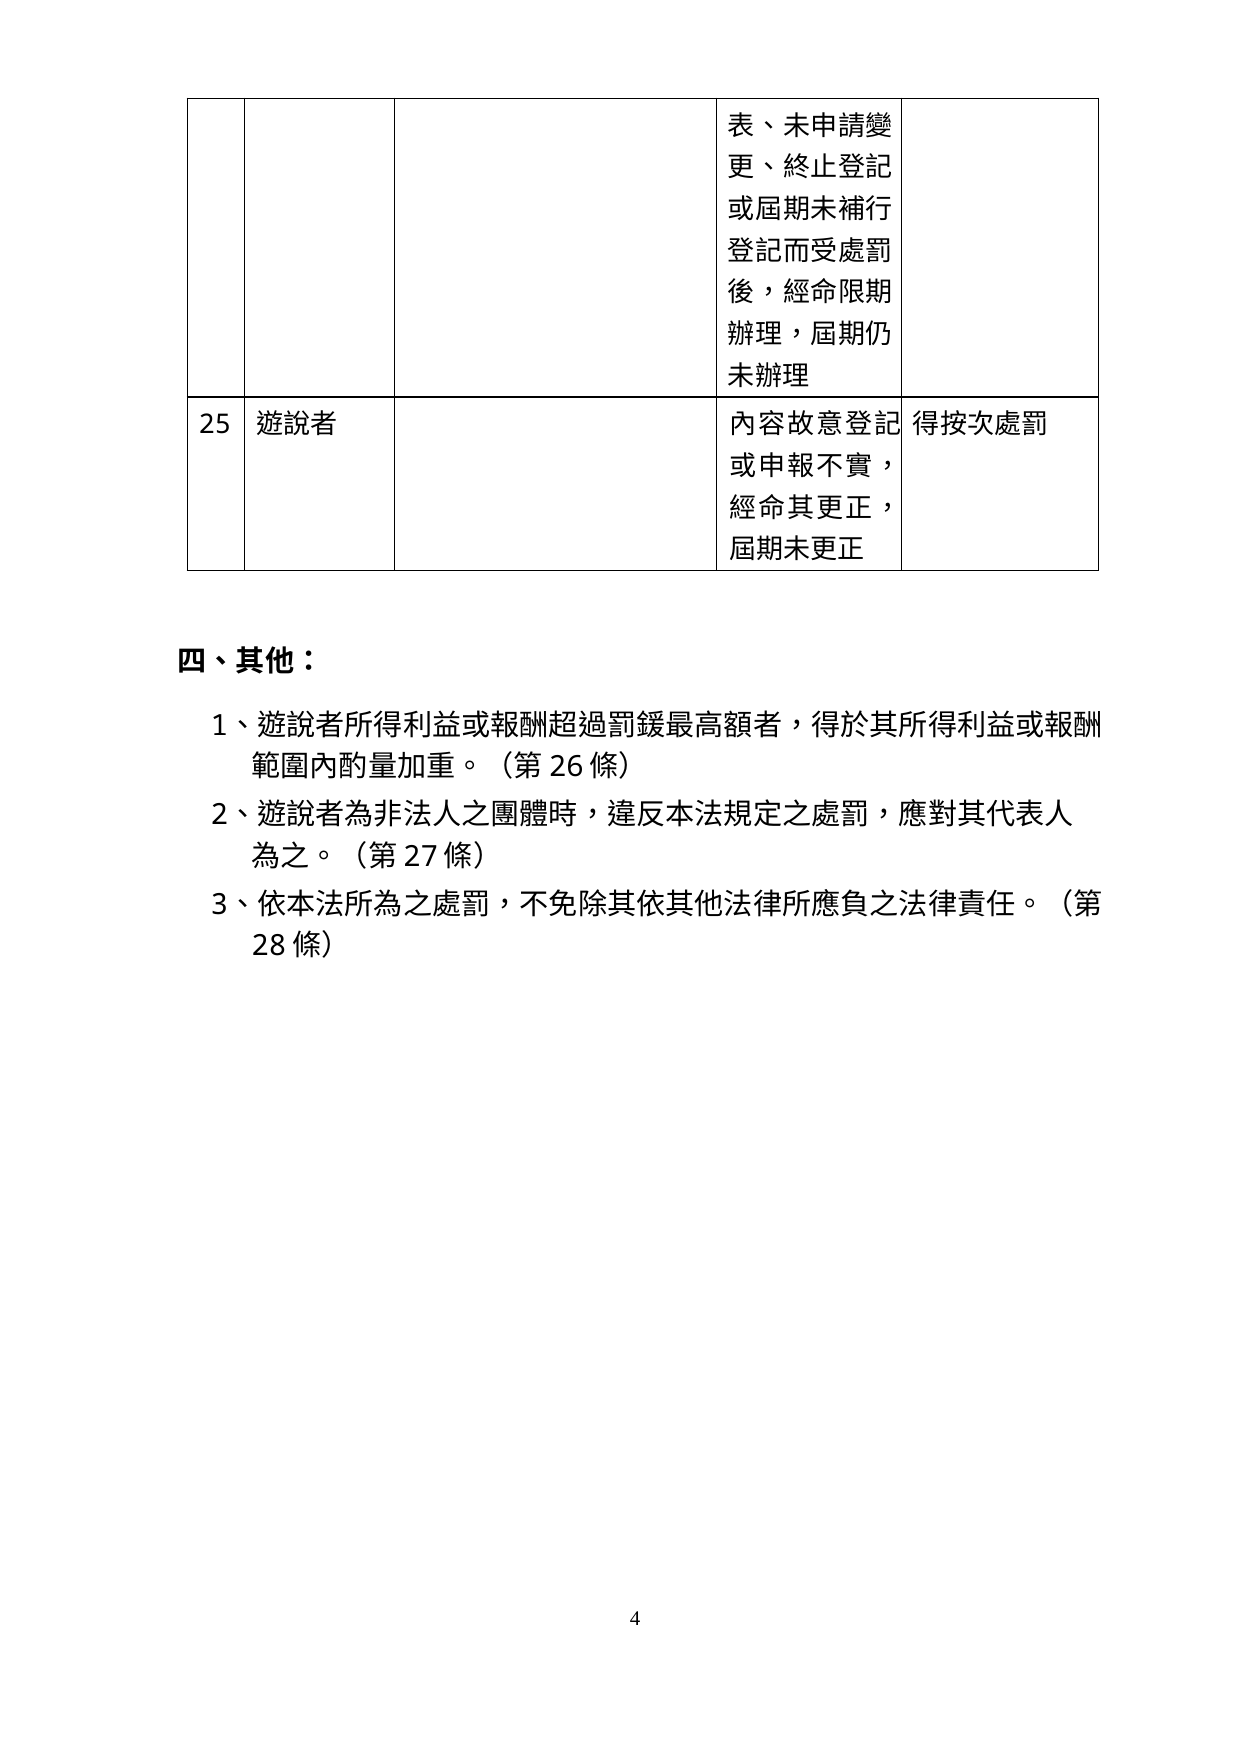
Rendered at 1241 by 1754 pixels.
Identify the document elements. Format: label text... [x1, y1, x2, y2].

text 四、其他： [177, 638, 1099, 680]
table_cell [395, 398, 716, 570]
text 3、依本法所為之處罰，不免除其依其他法律所應負之法律責任。（第28條） [210, 881, 1104, 964]
table_cell [902, 99, 1098, 396]
table_cell 25 [188, 398, 244, 570]
table_cell 表、未申請變更、終止登記或屆期未補行登記而受處罰後，經命限期辦理，屆期仍未辦理 [717, 99, 901, 396]
table_cell [245, 99, 394, 396]
table_cell 得按次處罰 [902, 398, 1098, 570]
table_cell 內容故意登記或申報不實，經命其更正，屆期未更正 [717, 398, 901, 570]
text 2、遊說者為非法人之團體時，違反本法規定之處罰，應對其代表人為之。（第27條） [210, 791, 1092, 874]
table_cell [395, 99, 716, 396]
table_cell [188, 99, 244, 396]
table_cell 遊說者 [245, 398, 394, 570]
text 1、遊說者所得利益或報酬超過罰鍰最高額者，得於其所得利益或報酬範圍內酌量加重。（第26條） [210, 702, 1104, 785]
